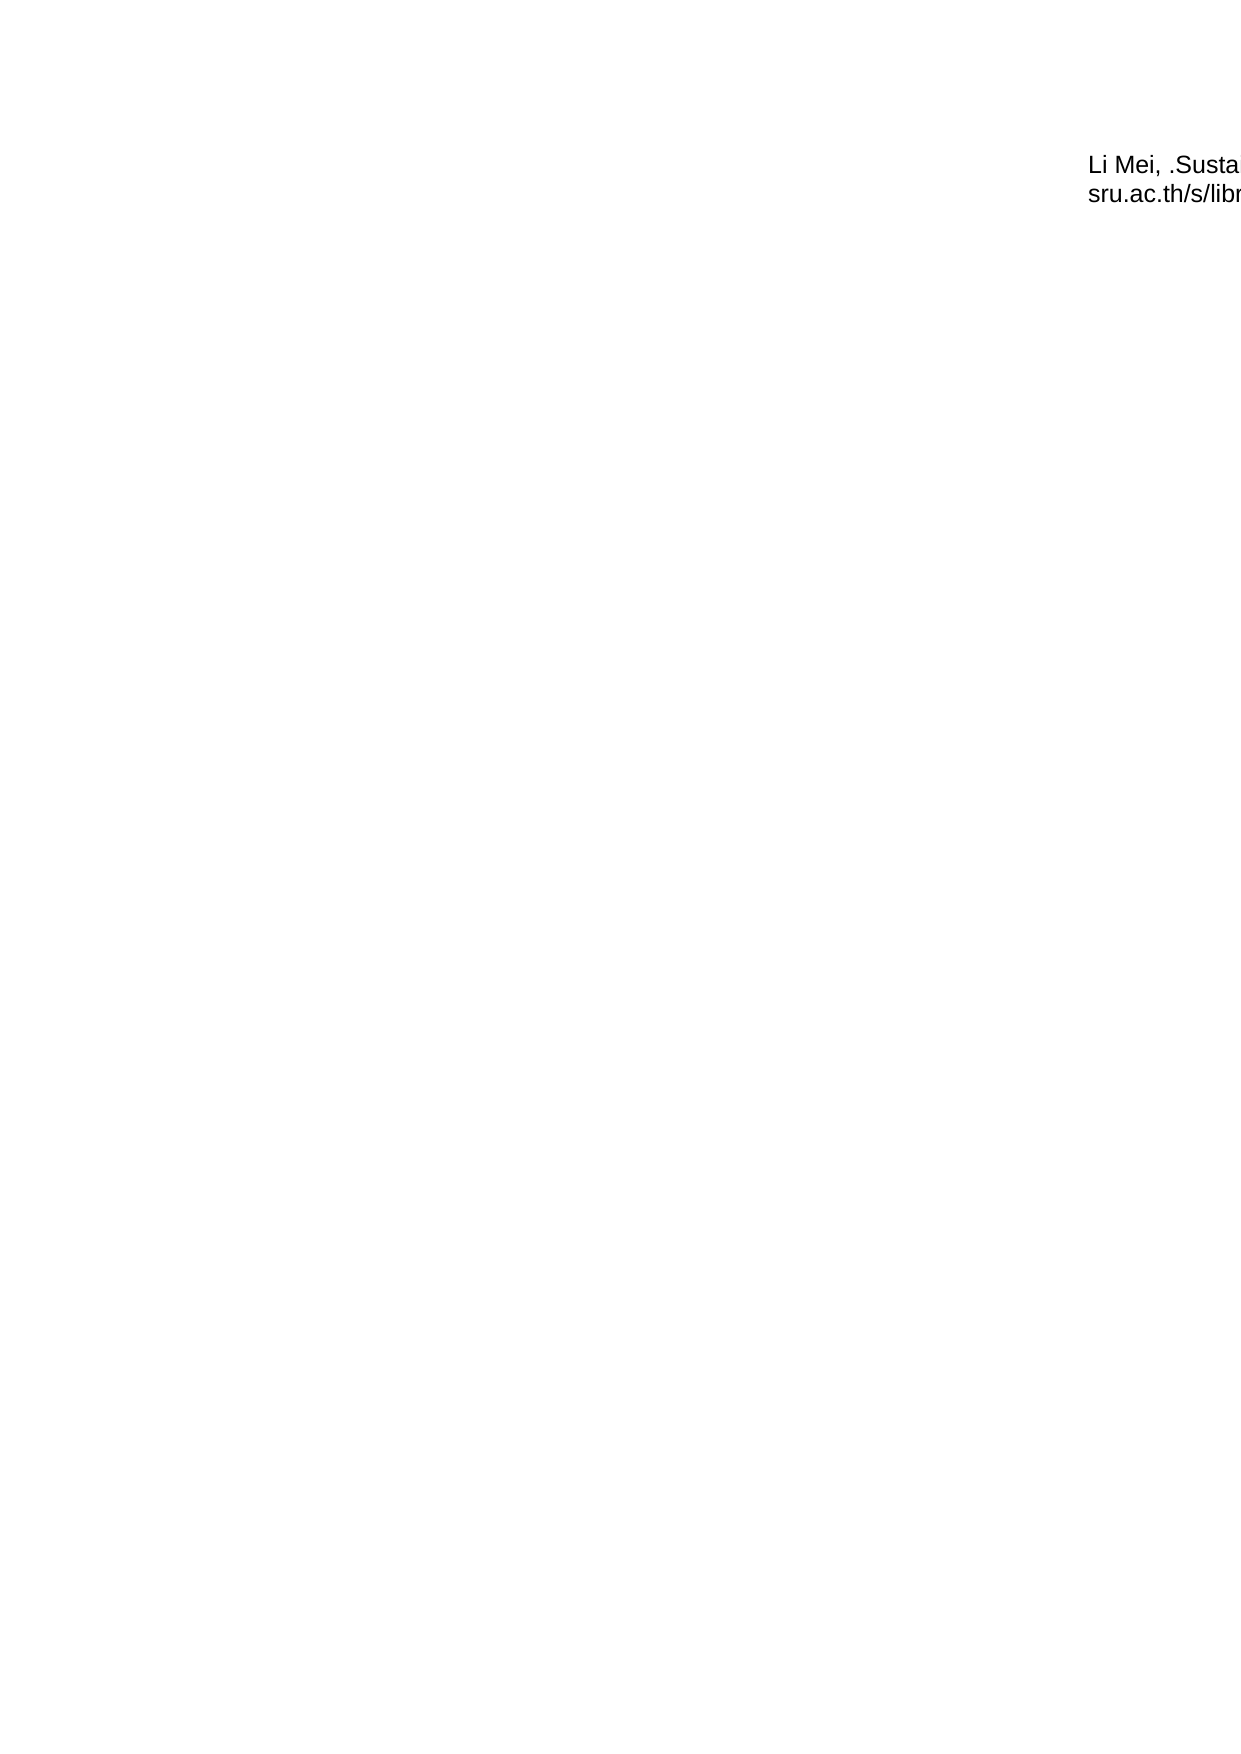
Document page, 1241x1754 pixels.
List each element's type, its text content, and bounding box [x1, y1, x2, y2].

text Li Mei, .Sustainable Development Strategy of Autonomous Learning Ability of College Students in Shaanxi Province. Bansomdejchaopraya Rajabhat University. Office of Academic Resources and Information Technology, คลังข้อมูลดิจิทัล สำนักวิทยบริการและเทคโนโลยีสารสนเทศ, accessed May 28, 2026, http://dlib.bsru.ac.th/s/library/item/3675 [1088, 150, 1240, 207]
